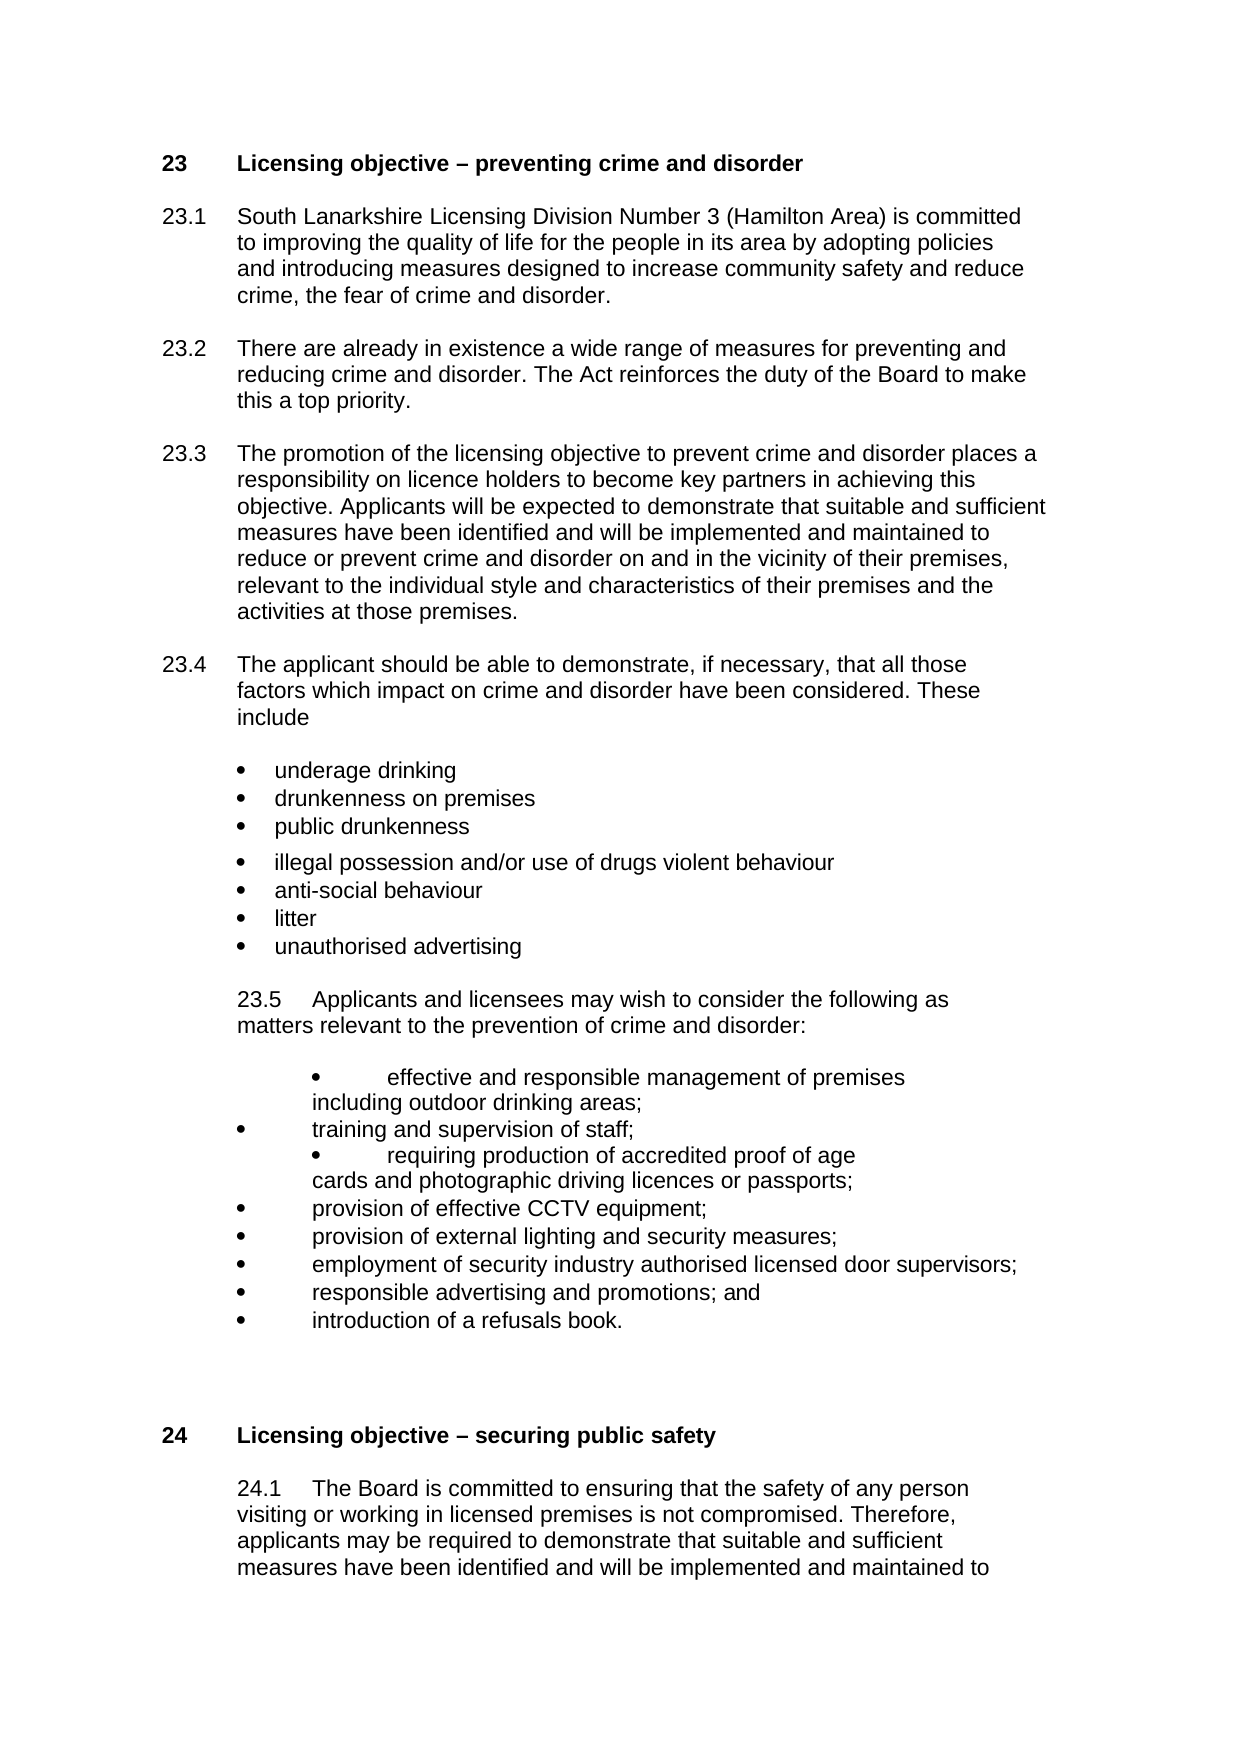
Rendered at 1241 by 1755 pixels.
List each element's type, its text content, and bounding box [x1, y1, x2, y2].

list illegal possession and/or use of drugs violent behaviour [237, 848, 1091, 876]
list drunkenness on premises [237, 784, 1091, 812]
list underage drinking [237, 756, 1091, 784]
list provision of effective CCTV equipment; [237, 1194, 1091, 1222]
list unauthorised advertising [237, 932, 1091, 960]
list anti-social behaviour [237, 876, 1091, 904]
list public drunkenness [237, 812, 1091, 840]
list training and supervision of staff; [237, 1116, 1091, 1143]
list employment of security industry authorised licensed door supervisors; [237, 1250, 1091, 1278]
list provision of external lighting and security measures; [237, 1222, 1091, 1250]
list requiring production of accredited proof of age cards and photographic driving licences or passports; [312, 1144, 911, 1194]
list Applicants and licensees may wish to consider the following as matters relevant to the prevention of crime and disorder: [237, 986, 992, 1039]
list The applicant should be able to demonstrate, if necessary, that all those factors which impact on crime and disorder have been considered. These include [162, 651, 998, 730]
list responsible advertising and promotions; and [237, 1278, 1091, 1306]
list The Board is committed to ensuring that the safety of any person visiting or working in licensed premises is not compromised. Therefore, applicants may be required to demonstrate that suitable and sufficient measures have been identified and will be implemented and maintained to [237, 1474, 1028, 1580]
subtitle Licensing objective – securing public safety [162, 1422, 1091, 1448]
list There are already in existence a wide range of measures for preventing and reducing crime and disorder. The Act reinforces the duty of the Board to make this a top priority. [162, 334, 1047, 414]
subtitle Licensing objective – preventing crime and disorder [162, 150, 1091, 176]
list The promotion of the licensing objective to prevent crime and disorder places a responsibility on licence holders to become key partners in achieving this objective. Applicants will be expected to demonstrate that suitable and sufficient measures have been identified and will be implemented and maintained to reduce or prevent crime and disorder on and in the vicinity of their premises, relevant to the individual style and characteristics of their premises and the activities at those premises. [162, 440, 1047, 624]
list effective and responsible management of premises including outdoor drinking areas; [312, 1065, 982, 1115]
list South Lanarkshire Licensing Division Number 3 (Hamilton Area) is committed to improving the quality of life for the people in its area by adopting policies and introducing measures designed to increase community safety and reduce crime, the fear of crime and disorder. [162, 203, 1037, 308]
list litter [237, 904, 1091, 932]
list introduction of a refusals book. [237, 1306, 1091, 1334]
